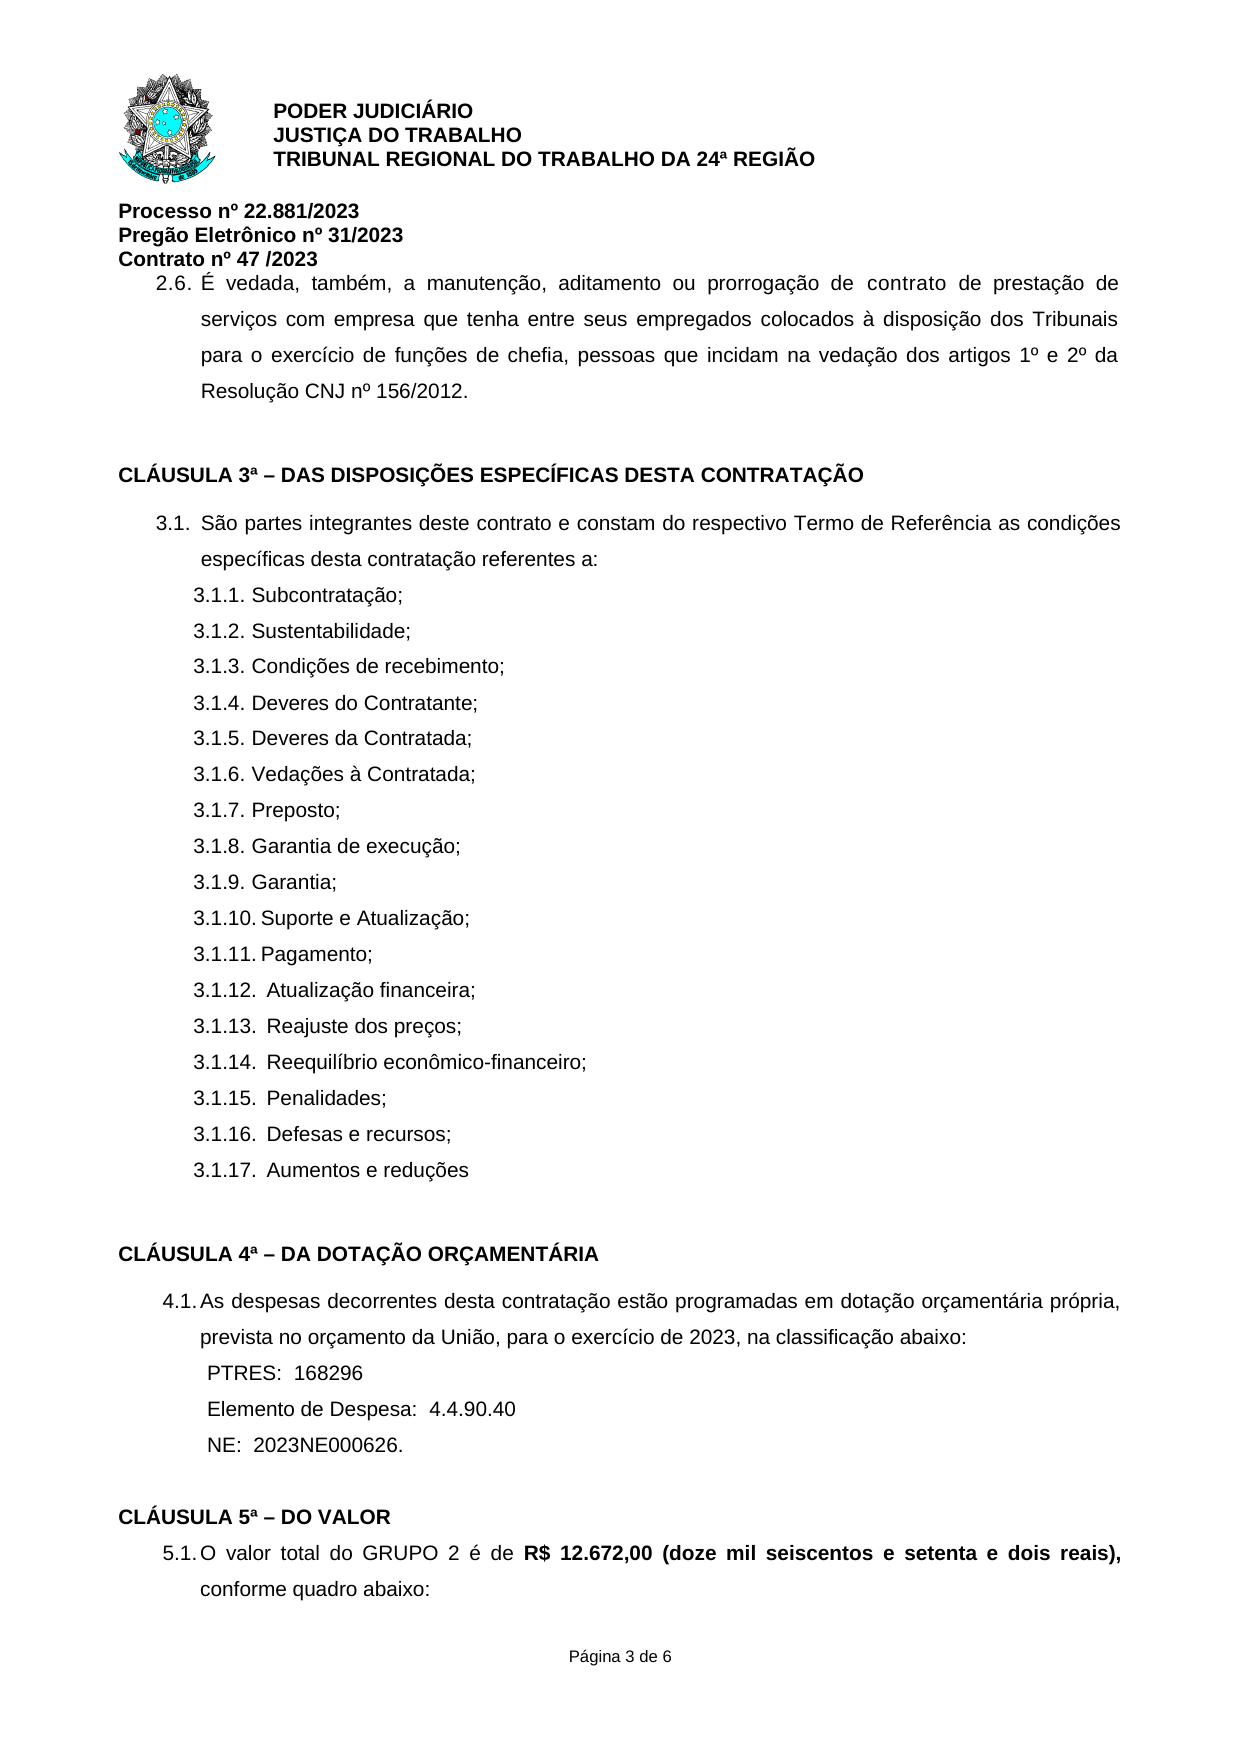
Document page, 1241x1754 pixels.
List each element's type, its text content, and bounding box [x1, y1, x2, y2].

list Atualização financeira; [193, 978, 1122, 1002]
list Condições de recebimento; [193, 654, 1122, 678]
list Garantia; [193, 870, 1122, 894]
text CLÁUSULA 4ª – DA DOTAÇÃO ORÇAMENTÁRIA [118, 1241, 1122, 1265]
list Aumentos e reduções [193, 1157, 1122, 1181]
subtitle CLÁUSULA 5ª – DO VALOR [118, 1505, 1122, 1529]
list Defesas e recursos; [193, 1122, 1122, 1146]
text Elemento de Despesa: 4.4.90.40 [207, 1397, 1122, 1421]
list Vedações à Contratada; [193, 762, 1122, 786]
text PTRES: 168296 [207, 1361, 1122, 1385]
list São partes integrantes deste contrato e constam do respectivo Termo de Referência as condições específicas desta contratação referentes a: [156, 511, 1122, 571]
list Sustentabilidade; [193, 618, 1122, 642]
list Pagamento; [193, 942, 1122, 966]
list Deveres da Contratada; [193, 726, 1122, 750]
list Subcontratação; [193, 582, 1122, 606]
list É vedada, também, a manutenção, aditamento ou prorrogação de contrato de prestação de serviços com empresa que tenha entre seus empregados colocados à disposição dos Tribunais para o exercício de funções de chefia, pessoas que incidam na vedação dos artigos 1º e 2º da Resolução CNJ nº 156/2012. [156, 271, 1119, 403]
list Penalidades; [193, 1086, 1122, 1109]
list Garantia de execução; [193, 834, 1122, 858]
list Reequilíbrio econômico-financeiro; [193, 1050, 1122, 1074]
picture [118, 73, 217, 184]
list Reajuste dos preços; [193, 1014, 1122, 1038]
list Suporte e Atualização; [193, 906, 1122, 930]
subtitle O valor total do GRUPO 2 é de R$ 12.672,00 (doze mil seiscentos e setenta e dois reais), conforme quadro abaixo: [162, 1541, 1122, 1601]
text CLÁUSULA 3ª – DAS DISPOSIÇÕES ESPECÍFICAS DESTA CONTRATAÇÃO [118, 463, 1122, 487]
list As despesas decorrentes desta contratação estão programadas em dotação orçamentária própria, prevista no orçamento da União, para o exercício de 2023, na classificação abaixo: [162, 1289, 1122, 1349]
text NE: 2023NE000626. [207, 1433, 1122, 1457]
list Deveres do Contratante; [193, 690, 1122, 714]
list Preposto; [193, 798, 1122, 822]
